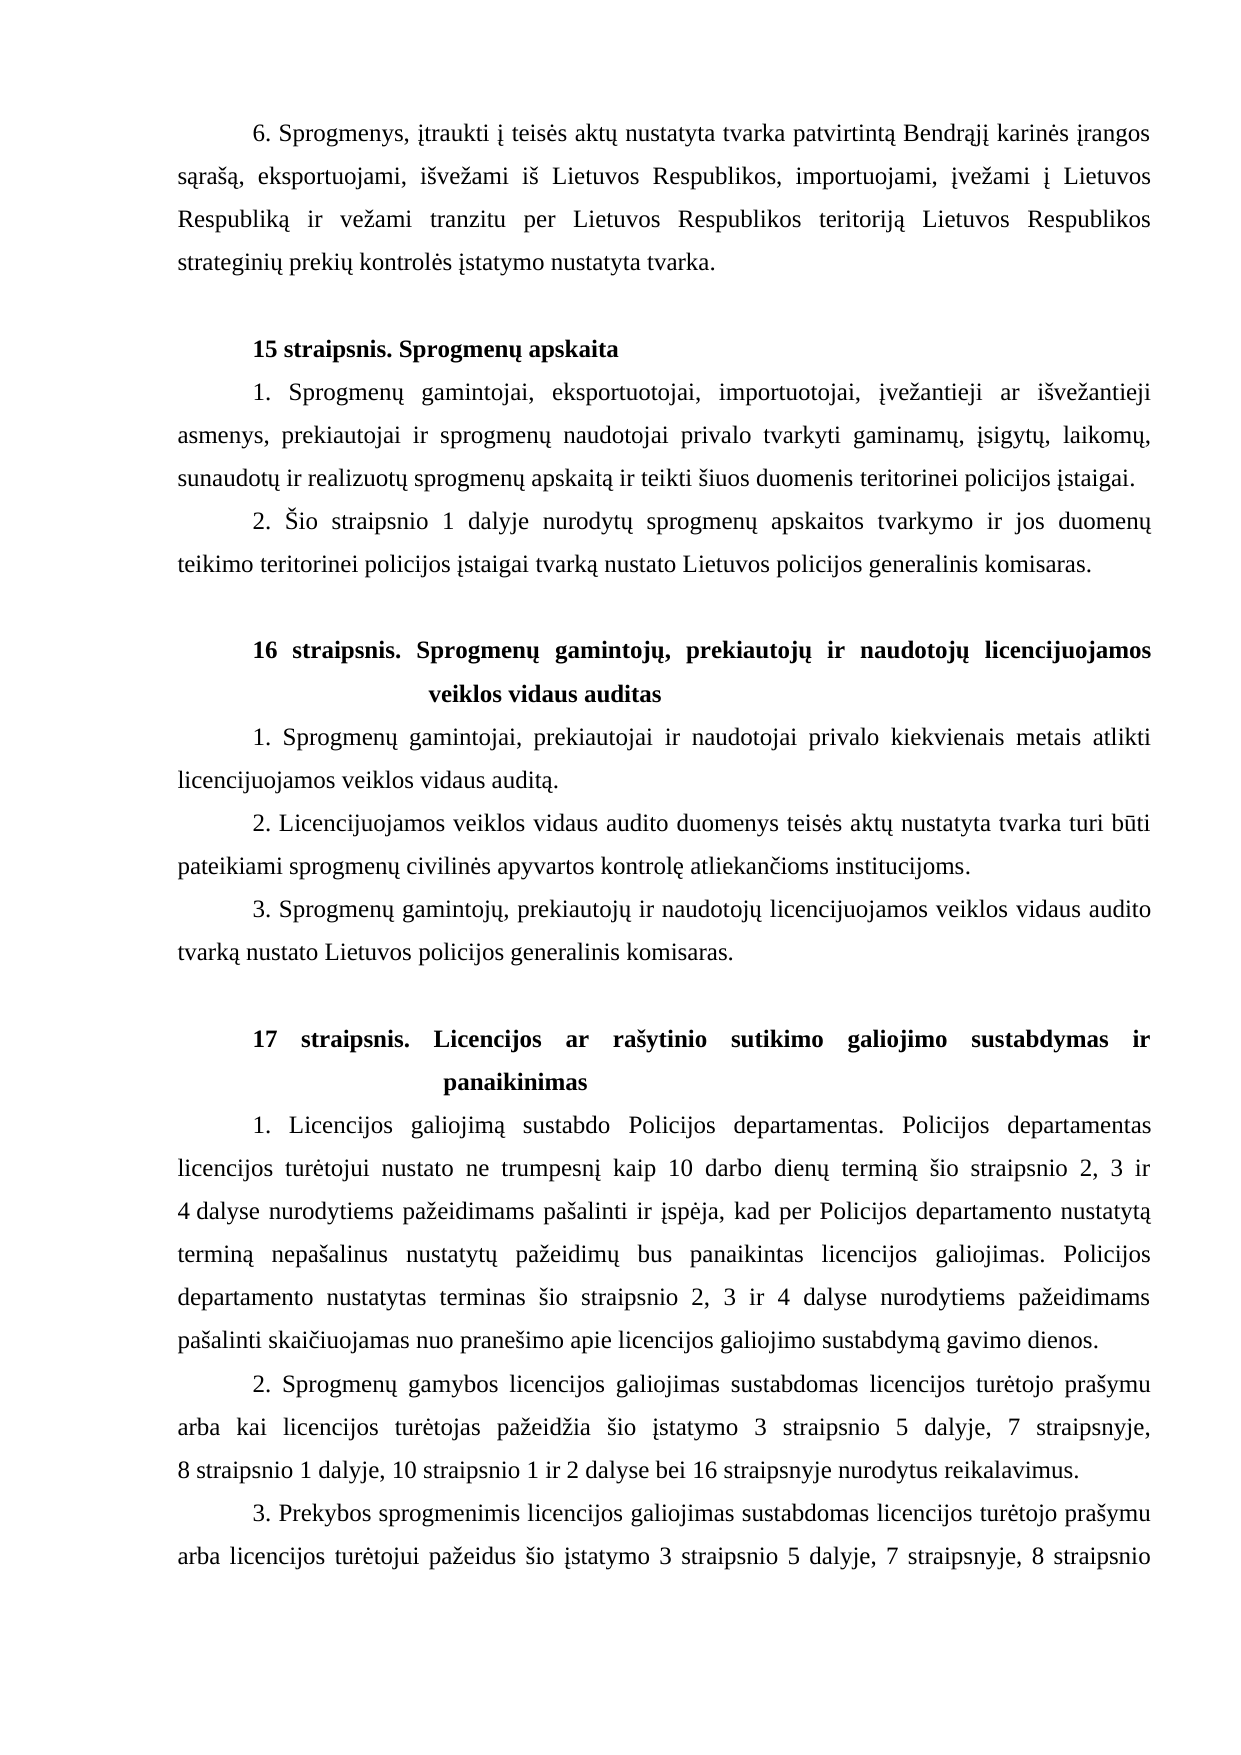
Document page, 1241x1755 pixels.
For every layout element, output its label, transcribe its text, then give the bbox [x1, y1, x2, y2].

text 2. Sprogmenų gamybos licencijos galiojimas sustabdomas licencijos turėtojo prašymu arba kai licencijos turėtojas pažeidžia šio įstatymo 3 straipsnio 5 dalyje, 7 straipsnyje, 8 straipsnio 1 dalyje, 10 straipsnio 1 ir 2 dalyse bei 16 straipsnyje nurodytus reikalavimus. [177, 1369, 1152, 1484]
text 1. Sprogmenų gamintojai, eksportuotojai, importuotojai, įvežantieji ar išvežantieji asmenys, prekiautojai ir sprogmenų naudotojai privalo tvarkyti gaminamų, įsigytų, laikomų, sunaudotų ir realizuotų sprogmenų apskaitą ir teikti šiuos duomenis teritorinei policijos įstaigai. [177, 377, 1152, 492]
text 17 straipsnis. Licencijos ar rašytinio sutikimo galiojimo sustabdymas ir panaikinimas [252, 1024, 1152, 1096]
text 6. Sprogmenys, įtraukti į teisės aktų nustatyta tvarka patvirtintą Bendrąjį karinės įrangos sąrašą, eksportuojami, išvežami iš Lietuvos Respublikos, importuojami, įvežami į Lietuvos Respubliką ir vežami tranzitu per Lietuvos Respublikos teritoriją Lietuvos Respublikos strateginių prekių kontrolės įstatymo nustatyta tvarka. [177, 118, 1152, 276]
text 3. Prekybos sprogmenimis licencijos galiojimas sustabdomas licencijos turėtojo prašymu arba licencijos turėtojui pažeidus šio įstatymo 3 straipsnio 5 dalyje, 7 straipsnyje, 8 straipsnio [177, 1498, 1152, 1570]
text 3. Sprogmenų gamintojų, prekiautojų ir naudotojų licencijuojamos veiklos vidaus audito tvarką nustato Lietuvos policijos generalinis komisaras. [177, 894, 1152, 966]
text 16 straipsnis. Sprogmenų gamintojų, prekiautojų ir naudotojų licencijuojamos veiklos vidaus auditas [252, 636, 1152, 707]
text 2. Šio straipsnio 1 dalyje nurodytų sprogmenų apskaitos tvarkymo ir jos duomenų teikimo teritorinei policijos įstaigai tvarką nustato Lietuvos policijos generalinis komisaras. [177, 506, 1152, 578]
text 15 straipsnis. Sprogmenų apskaita [177, 334, 1152, 362]
text 1. Licencijos galiojimą sustabdo Policijos departamentas. Policijos departamentas licencijos turėtojui nustato ne trumpesnį kaip 10 darbo dienų terminą šio straipsnio 2, 3 ir 4 dalyse nurodytiems pažeidimams pašalinti ir įspėja, kad per Policijos departamento nustatytą terminą nepašalinus nustatytų pažeidimų bus panaikintas licencijos galiojimas. Policijos departamento nustatytas terminas šio straipsnio 2, 3 ir 4 dalyse nurodytiems pažeidimams pašalinti skaičiuojamas nuo pranešimo apie licencijos galiojimo sustabdymą gavimo dienos. [177, 1110, 1152, 1354]
text 1. Sprogmenų gamintojai, prekiautojai ir naudotojai privalo kiekvienais metais atlikti licencijuojamos veiklos vidaus auditą. [177, 722, 1152, 794]
text 2. Licencijuojamos veiklos vidaus audito duomenys teisės aktų nustatyta tvarka turi būti pateikiami sprogmenų civilinės apyvartos kontrolę atliekančioms institucijoms. [177, 808, 1152, 880]
